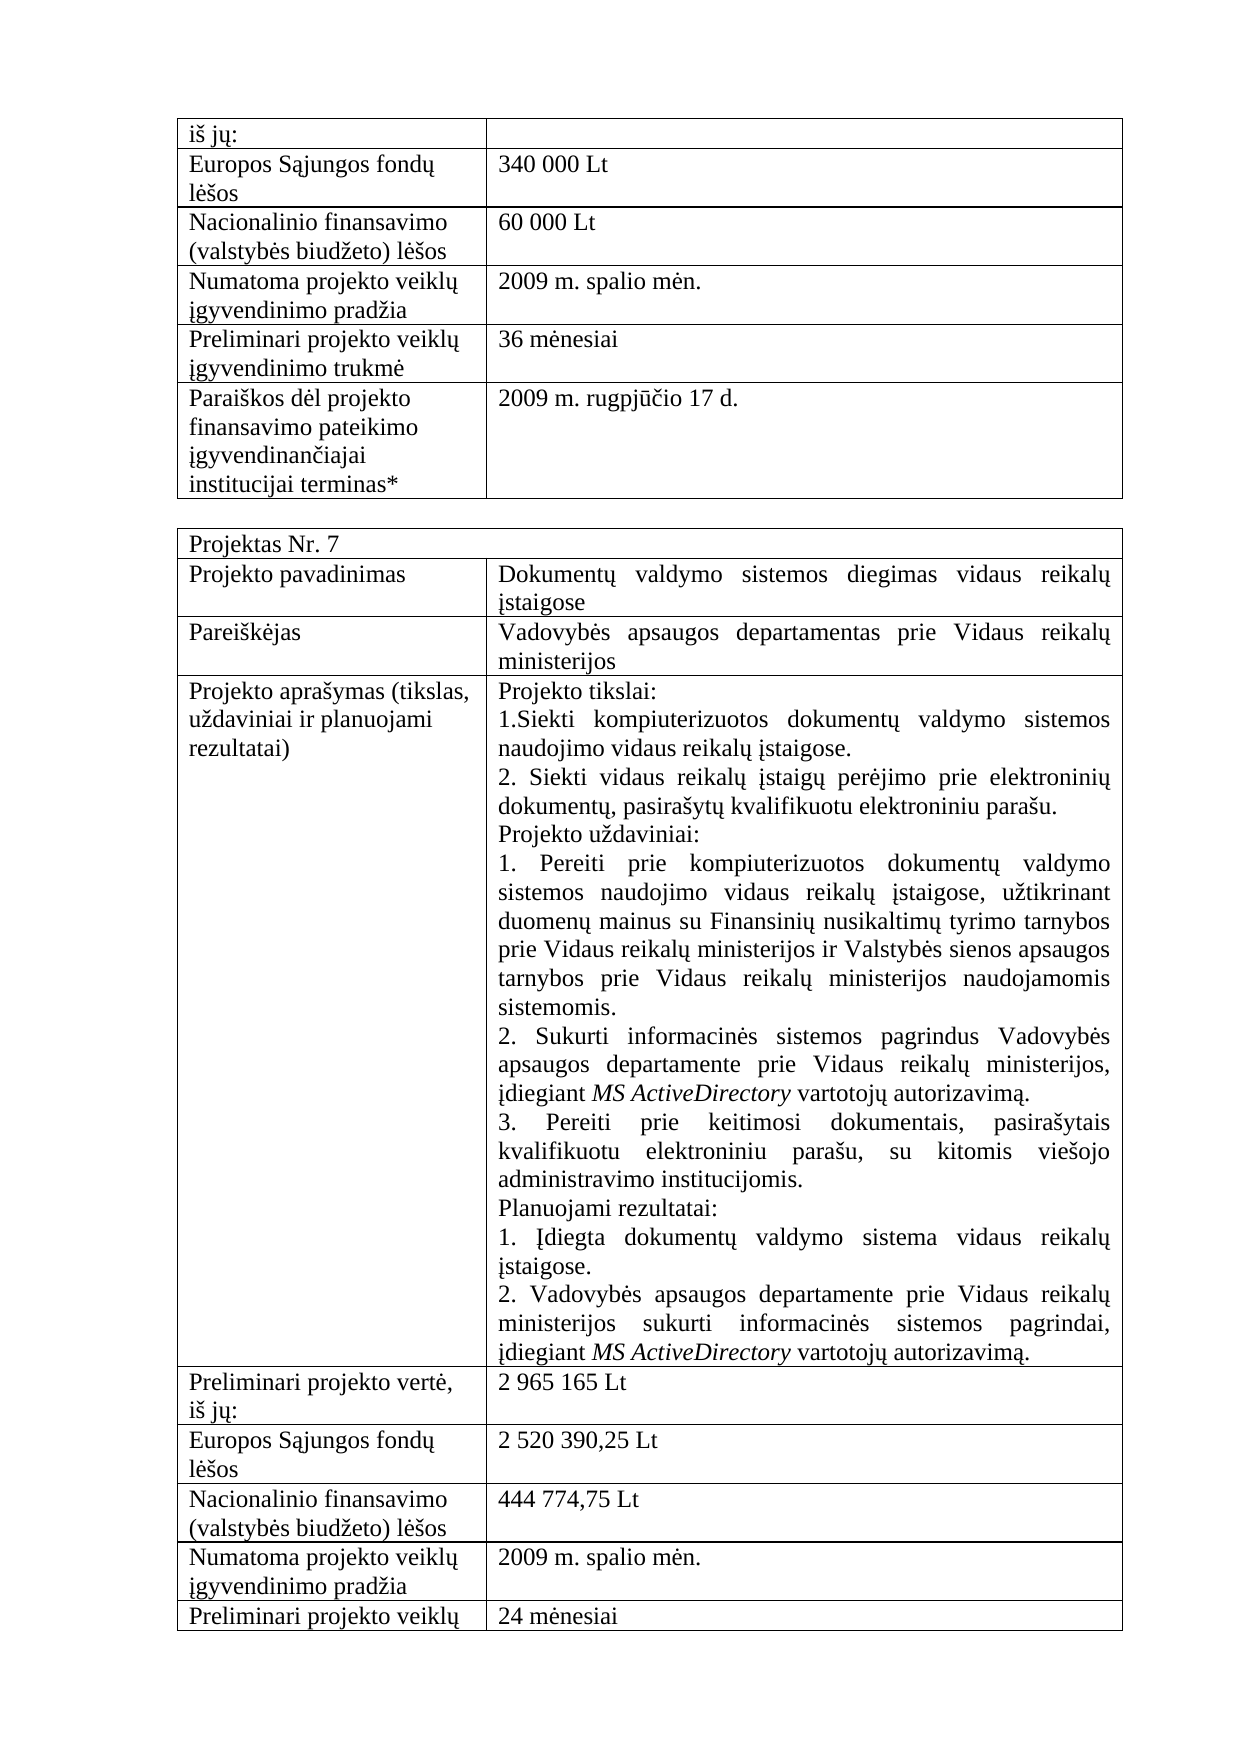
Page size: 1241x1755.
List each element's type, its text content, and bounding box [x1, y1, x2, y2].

table_cell 2009 m. spalio mėn. [487, 266, 1122, 323]
table_cell 340 000 Lt [487, 149, 1122, 206]
table_cell 60 000 Lt [487, 208, 1122, 265]
table_cell iš jų: [178, 119, 486, 148]
table_cell Projekto tikslai: 1.Siekti kompiuterizuotos dokumentų valdymo sistemos naudojimo vidaus reikalų įstaigose. 2. Siekti vidaus reikalų įstaigų perėjimo prie elektroninių dokumentų, pasirašytų kvalifikuotu elektroniniu parašu. Projekto uždaviniai: 1. Pereiti prie kompiuterizuotos dokumentų valdymo sistemos naudojimo vidaus reikalų įstaigose, užtikrinant duomenų mainus su Finansinių nusikaltimų tyrimo tarnybos prie Vidaus reikalų ministerijos ir Valstybės sienos apsaugos tarnybos prie Vidaus reikalų ministerijos naudojamomis sistemomis. 2. Sukurti informacinės sistemos pagrindus Vadovybės apsaugos departamente prie Vidaus reikalų ministerijos, įdiegiant MS ActiveDirectory vartotojų autorizavimą. 3. Pereiti prie keitimosi dokumentais, pasirašytais kvalifikuotu elektroniniu parašu, su kitomis viešojo administravimo institucijomis. Planuojami rezultatai: 1. Įdiegta dokumentų valdymo sistema vidaus reikalų įstaigose. 2. Vadovybės apsaugos departamente prie Vidaus reikalų ministerijos sukurti informacinės sistemos pagrindai, įdiegiant MS ActiveDirectory vartotojų autorizavimą. [487, 676, 1122, 1366]
table_cell 24 mėnesiai [487, 1601, 1122, 1630]
table_cell 444 774,75 Lt [487, 1484, 1122, 1541]
table_cell 2 520 390,25 Lt [487, 1425, 1122, 1483]
table_cell Pareiškėjas [178, 617, 486, 675]
table_cell Dokumentų valdymo sistemos diegimas vidaus reikalų įstaigose [487, 559, 1122, 616]
table_cell Projekto aprašymas (tikslas, uždaviniai ir planuojami rezultatai) [178, 676, 486, 1366]
table_cell Vadovybės apsaugos departamentas prie Vidaus reikalų ministerijos [487, 617, 1122, 675]
table_cell 36 mėnesiai [487, 325, 1122, 382]
table_header Projektas Nr. 7 [178, 529, 1122, 558]
table_cell Preliminari projekto vertė, iš jų: [178, 1367, 486, 1424]
table_cell Preliminari projekto veiklų įgyvendinimo trukmė [178, 325, 486, 382]
table_cell Nacionalinio finansavimo (valstybės biudžeto) lėšos [178, 1484, 486, 1541]
table_cell Europos Sąjungos fondų lėšos [178, 149, 486, 206]
table_cell Projekto pavadinimas [178, 559, 486, 616]
table_cell 2009 m. rugpjūčio 17 d. [487, 383, 1122, 498]
table_cell Preliminari projekto veiklų [178, 1601, 486, 1630]
table_cell 2 965 165 Lt [487, 1367, 1122, 1424]
table_cell 2009 m. spalio mėn. [487, 1543, 1122, 1600]
table_cell [487, 119, 1122, 148]
table_cell Europos Sąjungos fondų lėšos [178, 1425, 486, 1483]
table_cell Numatoma projekto veiklų įgyvendinimo pradžia [178, 266, 486, 323]
table_cell Numatoma projekto veiklų įgyvendinimo pradžia [178, 1543, 486, 1600]
table_cell Nacionalinio finansavimo (valstybės biudžeto) lėšos [178, 208, 486, 265]
table_cell Paraiškos dėl projekto finansavimo pateikimo įgyvendinančiajai institucijai terminas* [178, 383, 486, 498]
